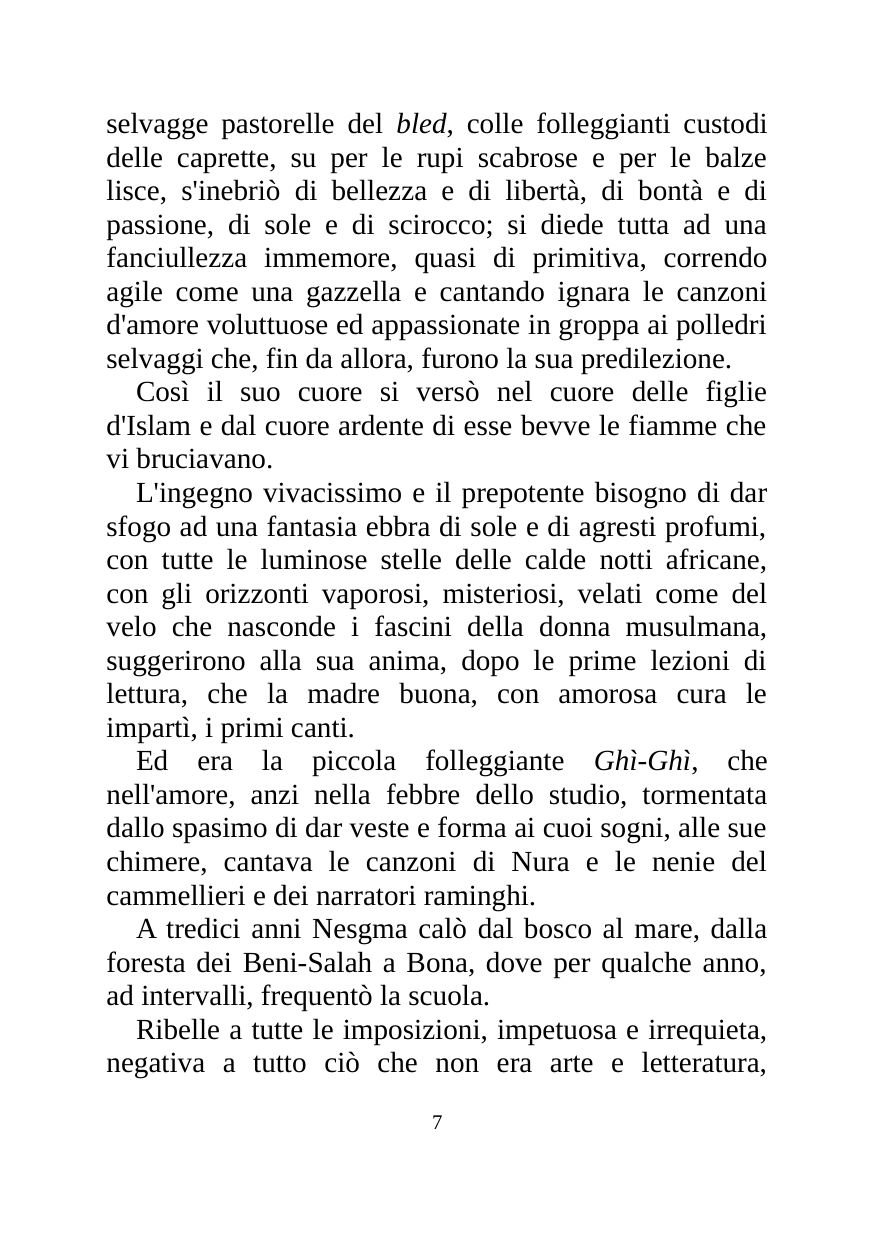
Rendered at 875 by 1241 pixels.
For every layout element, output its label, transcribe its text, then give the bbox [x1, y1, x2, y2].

text Ribelle a tutte le imposizioni, impetuosa e irrequieta, negativa a tutto ciò che non era arte e letteratura, [106, 1012, 768, 1079]
text A tredici anni Nesgma calò dal bosco al mare, dalla foresta dei Beni-Salah a Bona, dove per qualche anno, ad intervalli, frequentò la scuola. [106, 911, 768, 1012]
text Così il suo cuore si versò nel cuore delle figlie d'Islam e dal cuore ardente di esse bevve le fiamme che vi bruciavano. [106, 374, 768, 475]
text L'ingegno vivacissimo e il prepotente bisogno di dar sfogo ad una fantasia ebbra di sole e di agresti profumi, con tutte le luminose stelle delle calde notti africane, con gli orizzonti vaporosi, misteriosi, velati come del velo che nasconde i fascini della donna musulmana, suggerirono alla sua anima, dopo le prime lezioni di lettura, che la madre buona, con amorosa cura le impartì, i primi canti. [106, 475, 768, 743]
text selvagge pastorelle del bled, colle folleggianti custodi delle caprette, su per le rupi scabrose e per le balze lisce, s'inebriò di bellezza e di libertà, di bontà e di passione, di sole e di scirocco; si diede tutta ad una fanciullezza immemore, quasi di primitiva, correndo agile come una gazzella e cantando ignara le canzoni d'amore voluttuose ed appassionate in groppa ai polledri selvaggi che, fin da allora, furono la sua predilezione. [106, 106, 768, 374]
text Ed era la piccola folleggiante Ghì-Ghì, che nell'amore, anzi nella febbre dello studio, tormentata dallo spasimo di dar veste e forma ai cuoi sogni, alle sue chimere, cantava le canzoni di Nura e le nenie del cammellieri e dei narratori raminghi. [106, 743, 768, 911]
